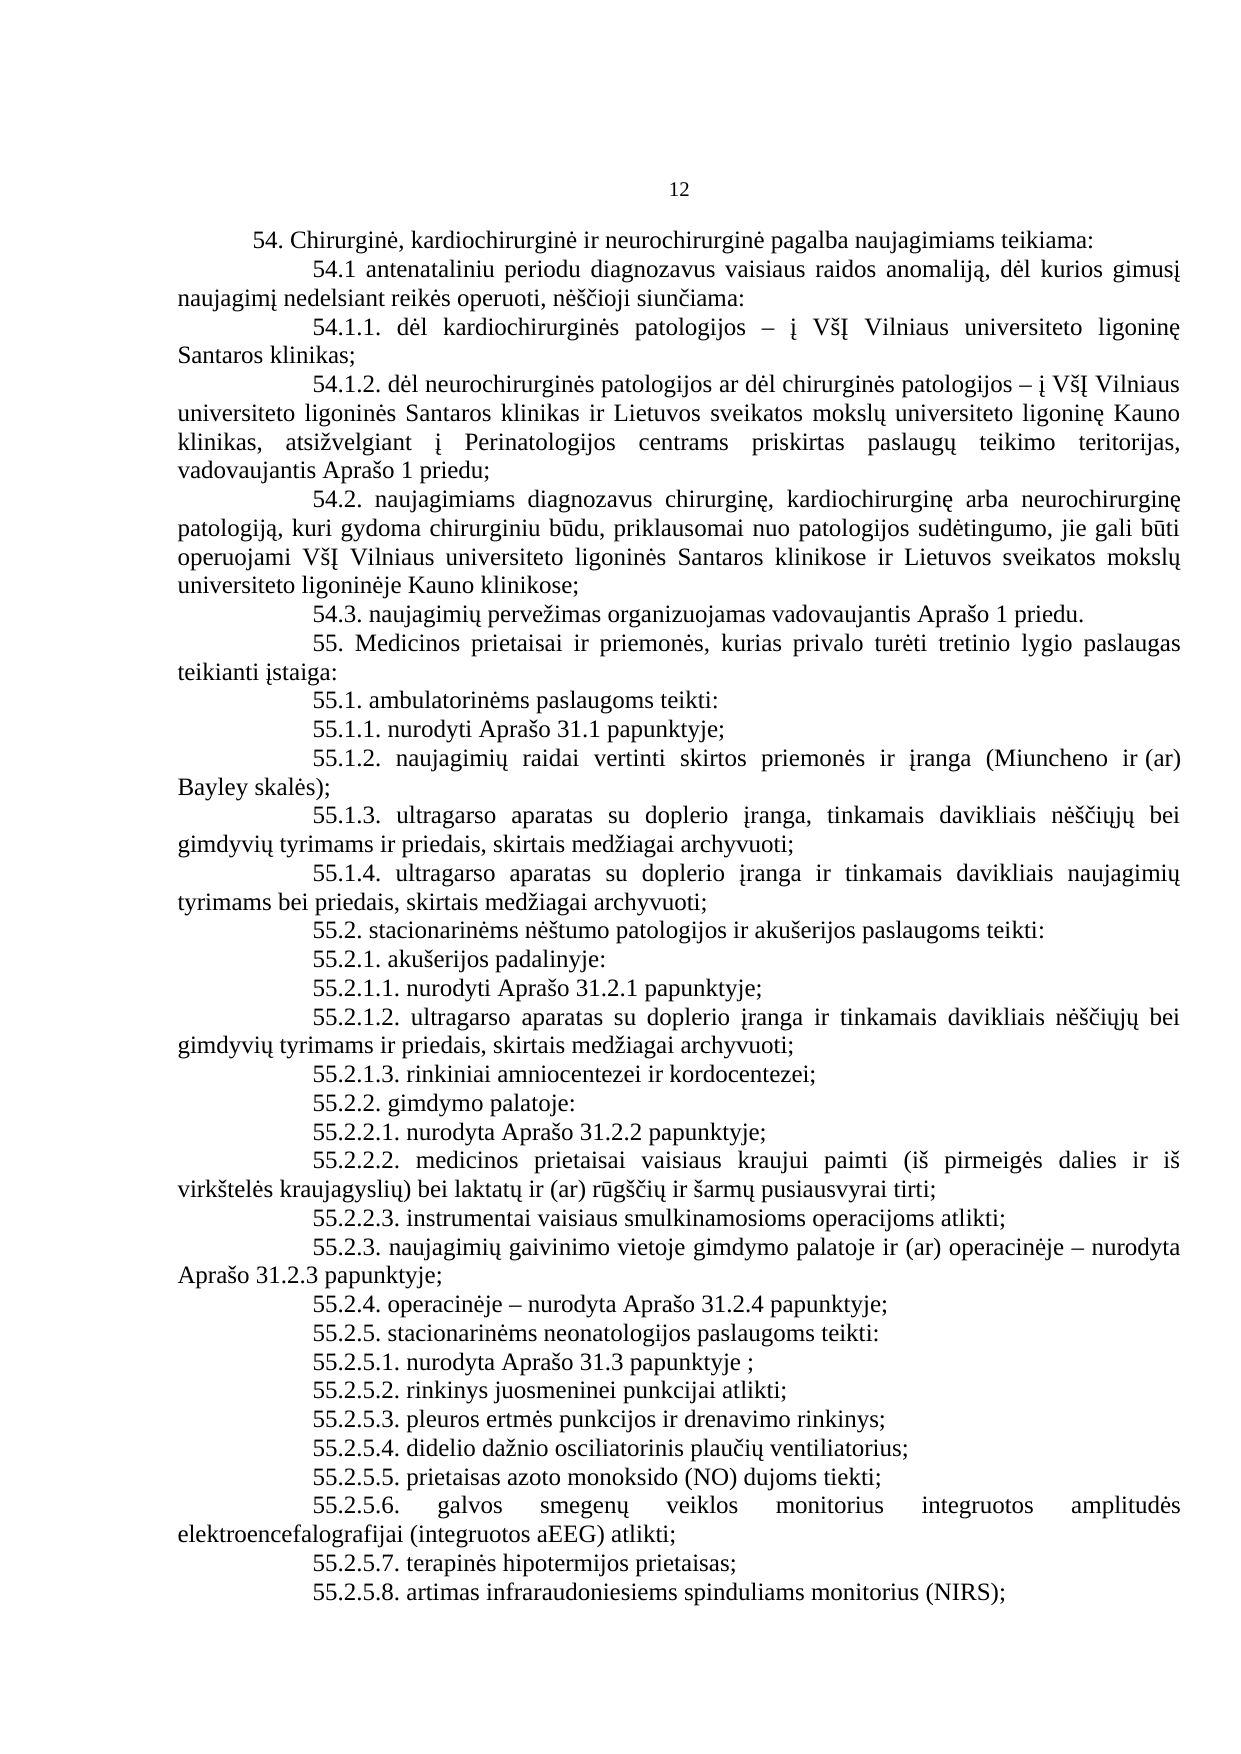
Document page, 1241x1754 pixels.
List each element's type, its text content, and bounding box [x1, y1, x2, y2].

text 55.1.3. ultragarso aparatas su doplerio įranga, tinkamais davikliais nėščiųjų bei gimdyvių tyrimams ir priedais, skirtais medžiagai archyvuoti; [177, 800, 1181, 858]
text 55.2.5.3. pleuros ertmės punkcijos ir drenavimo rinkinys; [177, 1404, 1181, 1433]
text 55.2. stacionarinėms nėštumo patologijos ir akušerijos paslaugoms teikti: [177, 915, 1181, 944]
text 55.2.2.3. instrumentai vaisiaus smulkinamosioms operacijoms atlikti; [177, 1203, 1181, 1232]
text 55.1. ambulatorinėms paslaugoms teikti: [177, 685, 1181, 714]
text 54.1.2. dėl neurochirurginės patologijos ar dėl chirurginės patologijos – į VšĮ Vilniaus universiteto ligoninės Santaros klinikas ir Lietuvos sveikatos mokslų universiteto ligoninę Kauno klinikas, atsižvelgiant į Perinatologijos centrams priskirtas paslaugų teikimo teritorijas, vadovaujantis Aprašo 1 priedu; [177, 369, 1181, 484]
text 55.2.5.1. nurodyta Aprašo 31.3 papunktyje ; [177, 1347, 1181, 1375]
text 55.2.4. operacinėje – nurodyta Aprašo 31.2.4 papunktyje; [177, 1289, 1181, 1318]
text 55.2.3. naujagimių gaivinimo vietoje gimdymo palatoje ir (ar) operacinėje – nurodyta Aprašo 31.2.3 papunktyje; [177, 1232, 1181, 1289]
text 54.2. naujagimiams diagnozavus chirurginę, kardiochirurginę arba neurochirurginę patologiją, kuri gydoma chirurginiu būdu, priklausomai nuo patologijos sudėtingumo, jie gali būti operuojami VšĮ Vilniaus universiteto ligoninės Santaros klinikose ir Lietuvos sveikatos mokslų universiteto ligoninėje Kauno klinikose; [177, 484, 1181, 599]
text 55.2.5.5. prietaisas azoto monoksido (NO) dujoms tiekti; [177, 1462, 1181, 1490]
text 55.2.5. stacionarinėms neonatologijos paslaugoms teikti: [177, 1318, 1181, 1347]
text 54. Chirurginė, kardiochirurginė ir neurochirurginė pagalba naujagimiams teikiama: [177, 225, 1181, 254]
text 55.2.1.2. ultragarso aparatas su doplerio įranga ir tinkamais davikliais nėščiųjų bei gimdyvių tyrimams ir priedais, skirtais medžiagai archyvuoti; [177, 1002, 1181, 1059]
text 55.2.5.8. artimas infraraudoniesiems spinduliams monitorius (NIRS); [177, 1577, 1181, 1605]
text 55.1.2. naujagimių raidai vertinti skirtos priemonės ir įranga (Miuncheno ir (ar) Bayley skalės); [177, 743, 1181, 800]
text 54.1.1. dėl kardiochirurginės patologijos – į VšĮ Vilniaus universiteto ligoninę Santaros klinikas; [177, 312, 1181, 369]
text 55.1.1. nurodyti Aprašo 31.1 papunktyje; [177, 714, 1181, 743]
text 55.2.5.7. terapinės hipotermijos prietaisas; [177, 1548, 1181, 1577]
text 55.2.1.1. nurodyti Aprašo 31.2.1 papunktyje; [177, 973, 1181, 1002]
text 55.2.2.2. medicinos prietaisai vaisiaus kraujui paimti (iš pirmeigės dalies ir iš virkštelės kraujagyslių) bei laktatų ir (ar) rūgščių ir šarmų pusiausvyrai tirti; [177, 1145, 1181, 1203]
text 54.1 antenataliniu periodu diagnozavus vaisiaus raidos anomaliją, dėl kurios gimusį naujagimį nedelsiant reikės operuoti, nėščioji siunčiama: [177, 254, 1181, 312]
text 54.3. naujagimių pervežimas organizuojamas vadovaujantis Aprašo 1 priedu. [177, 599, 1181, 628]
text 55.2.5.6. galvos smegenų veiklos monitorius integruotos amplitudės elektroencefalografijai (integruotos aEEG) atlikti; [177, 1490, 1181, 1548]
text 55.2.1.3. rinkiniai amniocentezei ir kordocentezei; [177, 1059, 1181, 1088]
text 55.2.5.4. didelio dažnio osciliatorinis plaučių ventiliatorius; [177, 1433, 1181, 1462]
text 55.2.5.2. rinkinys juosmeninei punkcijai atlikti; [177, 1375, 1181, 1404]
text 55.1.4. ultragarso aparatas su doplerio įranga ir tinkamais davikliais naujagimių tyrimams bei priedais, skirtais medžiagai archyvuoti; [177, 858, 1181, 915]
text 55.2.1. akušerijos padalinyje: [177, 944, 1181, 973]
text 55. Medicinos prietaisai ir priemonės, kurias privalo turėti tretinio lygio paslaugas teikianti įstaiga: [177, 628, 1181, 685]
text 55.2.2.1. nurodyta Aprašo 31.2.2 papunktyje; [177, 1117, 1181, 1145]
text 55.2.2. gimdymo palatoje: [177, 1088, 1181, 1117]
